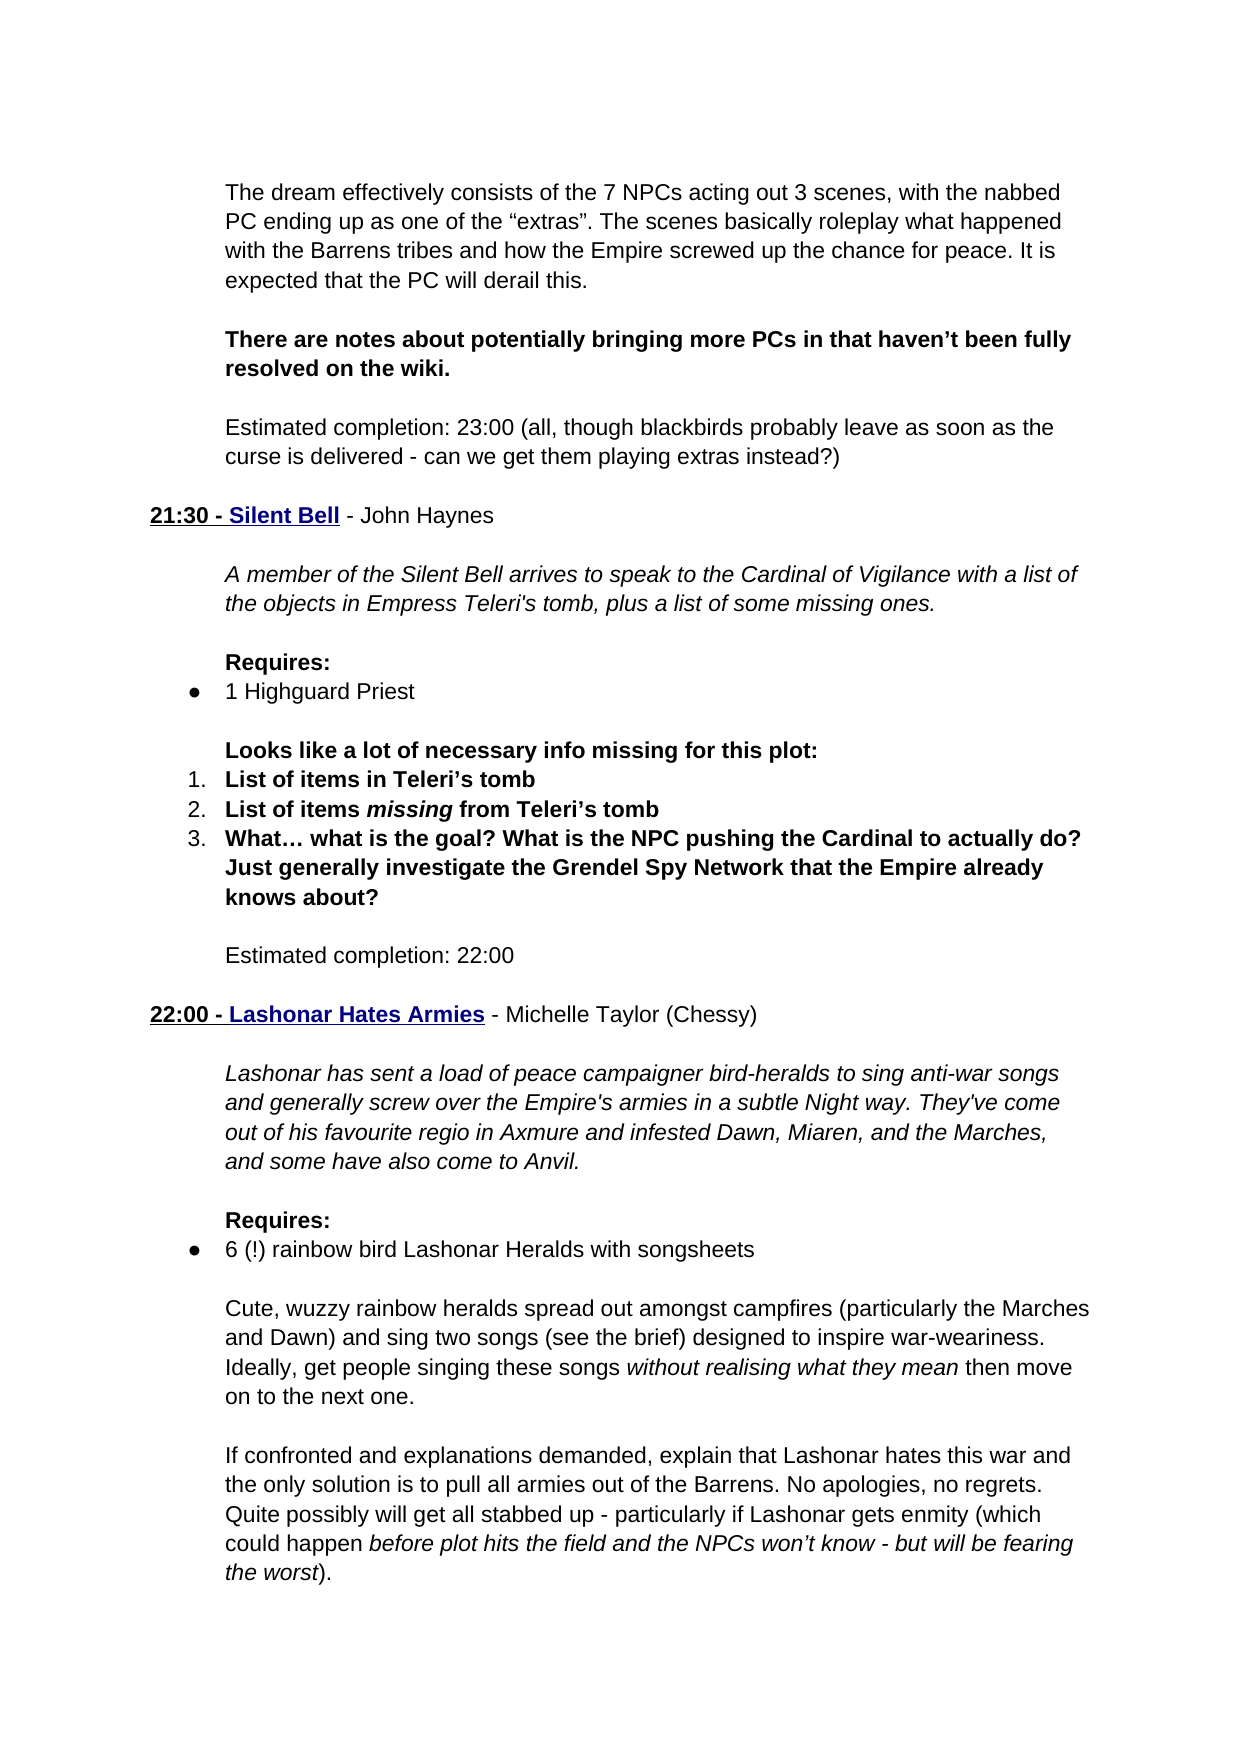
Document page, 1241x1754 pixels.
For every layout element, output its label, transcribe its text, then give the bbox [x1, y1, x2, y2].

text Looks like a lot of necessary info missing for this plot: [225, 737, 1091, 763]
text 22:00 - Lashonar Hates Armies - Michelle Taylor (Chessy) [150, 1002, 1091, 1027]
text Cute, wuzzy rainbow heralds spread out amongst campfires (particularly the Marches and Dawn) and sing two songs (see the brief) designed to inspire war-weariness. Ideally, get people singing these songs without realising what they mean then move on to the next one. [225, 1296, 1091, 1409]
text The dream effectively consists of the 7 NPCs acting out 3 scenes, with the nabbed PC ending up as one of the “extras”. The scenes basically roleplay what happened with the Barrens tribes and how the Empire screwed up the chance for peace. It is expected that the PC will derail this. [225, 179, 1091, 293]
text Estimated completion: 22:00 [225, 943, 1091, 969]
list What… what is the goal? What is the NPC pushing the Cardinal to actually do? Just generally investigate the Grendel Spy Network that the Empire already knows about? [187, 826, 1091, 910]
list 6 (!) rainbow bird Lashonar Heralds with songsheets [187, 1237, 1091, 1262]
text A member of the Silent Bell arrives to speak to the Cardinal of Vigilance with a list of the objects in Empress Teleri's tomb, plus a list of some missing ones. [225, 561, 1091, 616]
text If confronted and explanations demanded, explain that Lashonar hates this war and the only solution is to pull all armies out of the Barrens. No apologies, no regrets. Quite possibly will get all stabbed up - particularly if Lashonar gets enmity (which could happen before plot hits the field and the NPCs won’t know - but will be fearing the worst). [225, 1442, 1091, 1586]
text Lashonar has sent a load of peace campaigner bird-heralds to sing anti-war songs and generally screw over the Empire's armies in a subtle Night way. They've come out of his favourite regio in Axmure and infested Dawn, Miaren, and the Marches, and some have also come to Anvil. [225, 1061, 1091, 1174]
list List of items missing from Teleri’s tomb [187, 796, 1091, 822]
text Estimated completion: 23:00 (all, though blackbirds probably leave as soon as the curse is delivered - can we get them playing extras instead?) [225, 414, 1091, 469]
text 21:30 - Silent Bell - John Haynes [150, 502, 1091, 528]
text There are notes about potentially bringing more PCs in that haven’t been fully resolved on the wiki. [225, 326, 1091, 381]
list 1 Highguard Priest [187, 679, 1091, 704]
text Requires: [225, 649, 1091, 675]
list List of items in Teleri’s tomb [187, 767, 1091, 792]
text Requires: [225, 1207, 1091, 1233]
